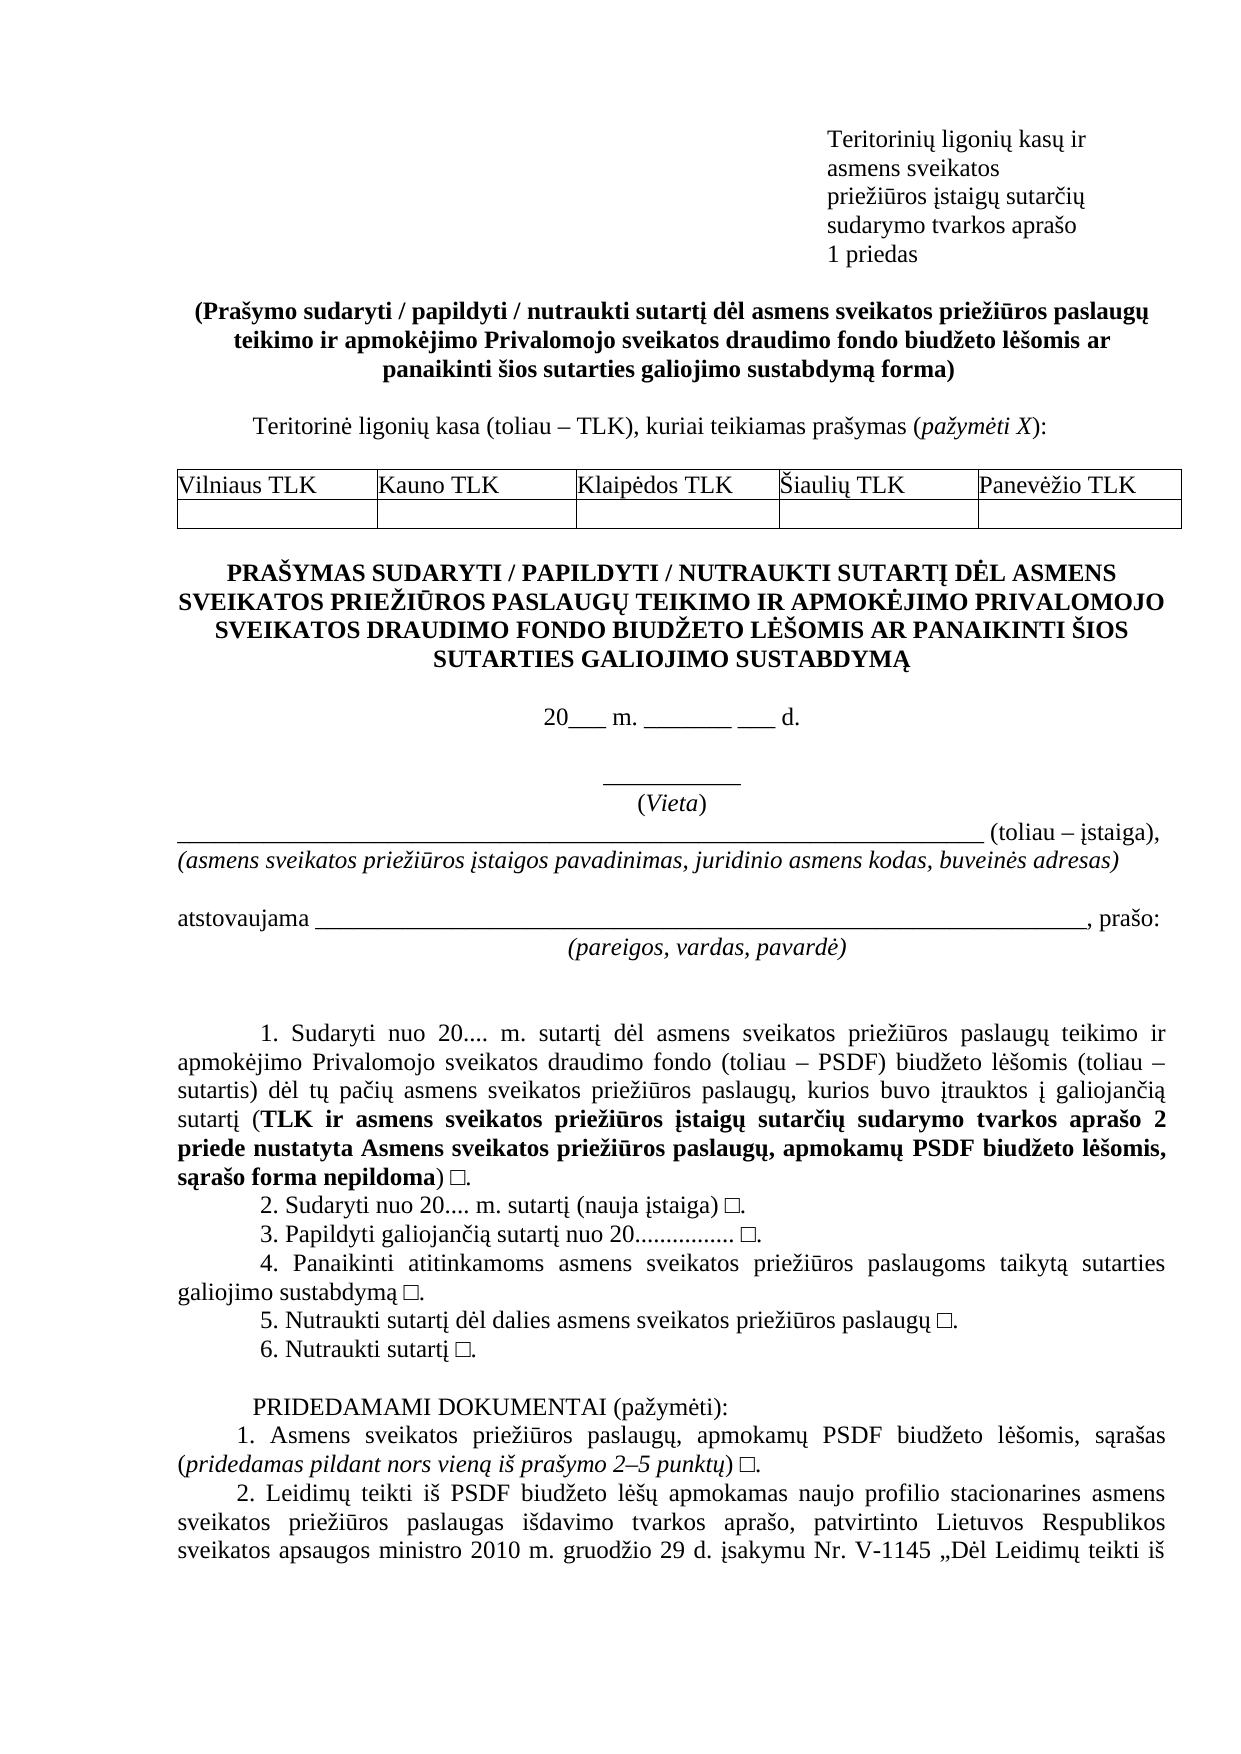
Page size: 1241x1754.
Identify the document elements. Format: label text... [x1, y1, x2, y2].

text 4. Panaikinti atitinkamoms asmens sveikatos priežiūros paslaugoms taikytą sutarties galiojimo sustabdymą □. [177, 1248, 1166, 1305]
text 1 priedas [827, 239, 1162, 268]
text sudarymo tvarkos aprašo [827, 210, 1162, 239]
table_header Klaipėdos TLK [577, 470, 779, 498]
text 20___ m. _______ ___ d. [177, 702, 1166, 730]
text asmens sveikatos [827, 153, 1162, 181]
text 1. Sudaryti nuo 20.... m. sutartį dėl asmens sveikatos priežiūros paslaugų teikimo ir apmokėjimo Privalomojo sveikatos draudimo fondo (toliau – PSDF) biudžeto lėšomis (toliau – sutartis) dėl tų pačių asmens sveikatos priežiūros paslaugų, kurios buvo įtrauktos į galiojančią sutartį (TLK ir asmens sveikatos priežiūros įstaigų sutarčių sudarymo tvarkos aprašo 2 priede nustatyta Asmens sveikatos priežiūros paslaugų, apmokamų PSDF biudžeto lėšomis, sąrašo forma nepildoma) □. [177, 1018, 1166, 1190]
text Teritorinė ligonių kasa (toliau – TLK), kuriai teikiamas prašymas (pažymėti X): [177, 411, 1166, 440]
text (pareigos, vardas, pavardė) [177, 932, 1166, 960]
table_header Panevėžio TLK [979, 470, 1181, 498]
text 1. Asmens sveikatos priežiūros paslaugų, apmokamų PSDF biudžeto lėšomis, sąrašas (pridedamas pildant nors vieną iš prašymo 2–5 punktų) □. [177, 1420, 1166, 1478]
text 6. Nutraukti sutartį □. [177, 1334, 1166, 1363]
table_cell [979, 500, 1181, 528]
table_cell [577, 500, 779, 528]
table_header Šiaulių TLK [780, 470, 978, 498]
text (Vieta) [177, 788, 1166, 817]
text atstovaujama , prašo: [177, 903, 1166, 932]
text 2. Leidimų teikti iš PSDF biudžeto lėšų apmokamas naujo profilio stacionarines asmens sveikatos priežiūros paslaugas išdavimo tvarkos aprašo, patvirtinto Lietuvos Respublikos sveikatos apsaugos ministro 2010 m. gruodžio 29 d. įsakymu Nr. V-1145 „Dėl Leidimų teikti iš [177, 1478, 1166, 1564]
text (Prašymo sudaryti / papildyti / nutraukti sutartį dėl asmens sveikatos priežiūros paslaugų teikimo ir apmokėjimo Privalomojo sveikatos draudimo fondo biudžeto lėšomis ar panaikinti šios sutarties galiojimo sustabdymą forma) [177, 296, 1166, 383]
text (asmens sveikatos priežiūros įstaigos pavadinimas, juridinio asmens kodas, buveinės adresas) [177, 845, 1166, 874]
text 2. Sudaryti nuo 20.... m. sutartį (nauja įstaiga) □. [177, 1190, 1166, 1219]
text 5. Nutraukti sutartį dėl dalies asmens sveikatos priežiūros paslaugų □. [177, 1305, 1166, 1334]
table_cell [178, 500, 377, 528]
text 3. Papildyti galiojančią sutartį nuo 20................ □. [177, 1219, 1166, 1248]
text PRIDEDAMAMI DOKUMENTAI (pažymėti): [177, 1392, 1166, 1420]
table_cell [378, 500, 576, 528]
text priežiūros įstaigų sutarčių [827, 181, 1162, 210]
table_header Vilniaus TLK [178, 470, 377, 498]
text ___________ [177, 759, 1166, 788]
text (toliau – įstaiga), [177, 817, 1166, 845]
table_header Kauno TLK [378, 470, 576, 498]
text PRAŠYMAS SUDARYTI / PAPILDYTI / NUTRAUKTI SUTARTĮ DĖL ASMENS SVEIKATOS PRIEŽIŪROS PASLAUGŲ TEIKIMO IR APMOKĖJIMO PRIVALOMOJO SVEIKATOS DRAUDIMO FONDO BIUDŽETO LĖŠOMIS AR PANAIKINTI ŠIOS SUTARTIES GALIOJIMO SUSTABDYMĄ [177, 558, 1166, 673]
text Teritorinių ligonių kasų ir [827, 124, 1162, 153]
table_cell [780, 500, 978, 528]
